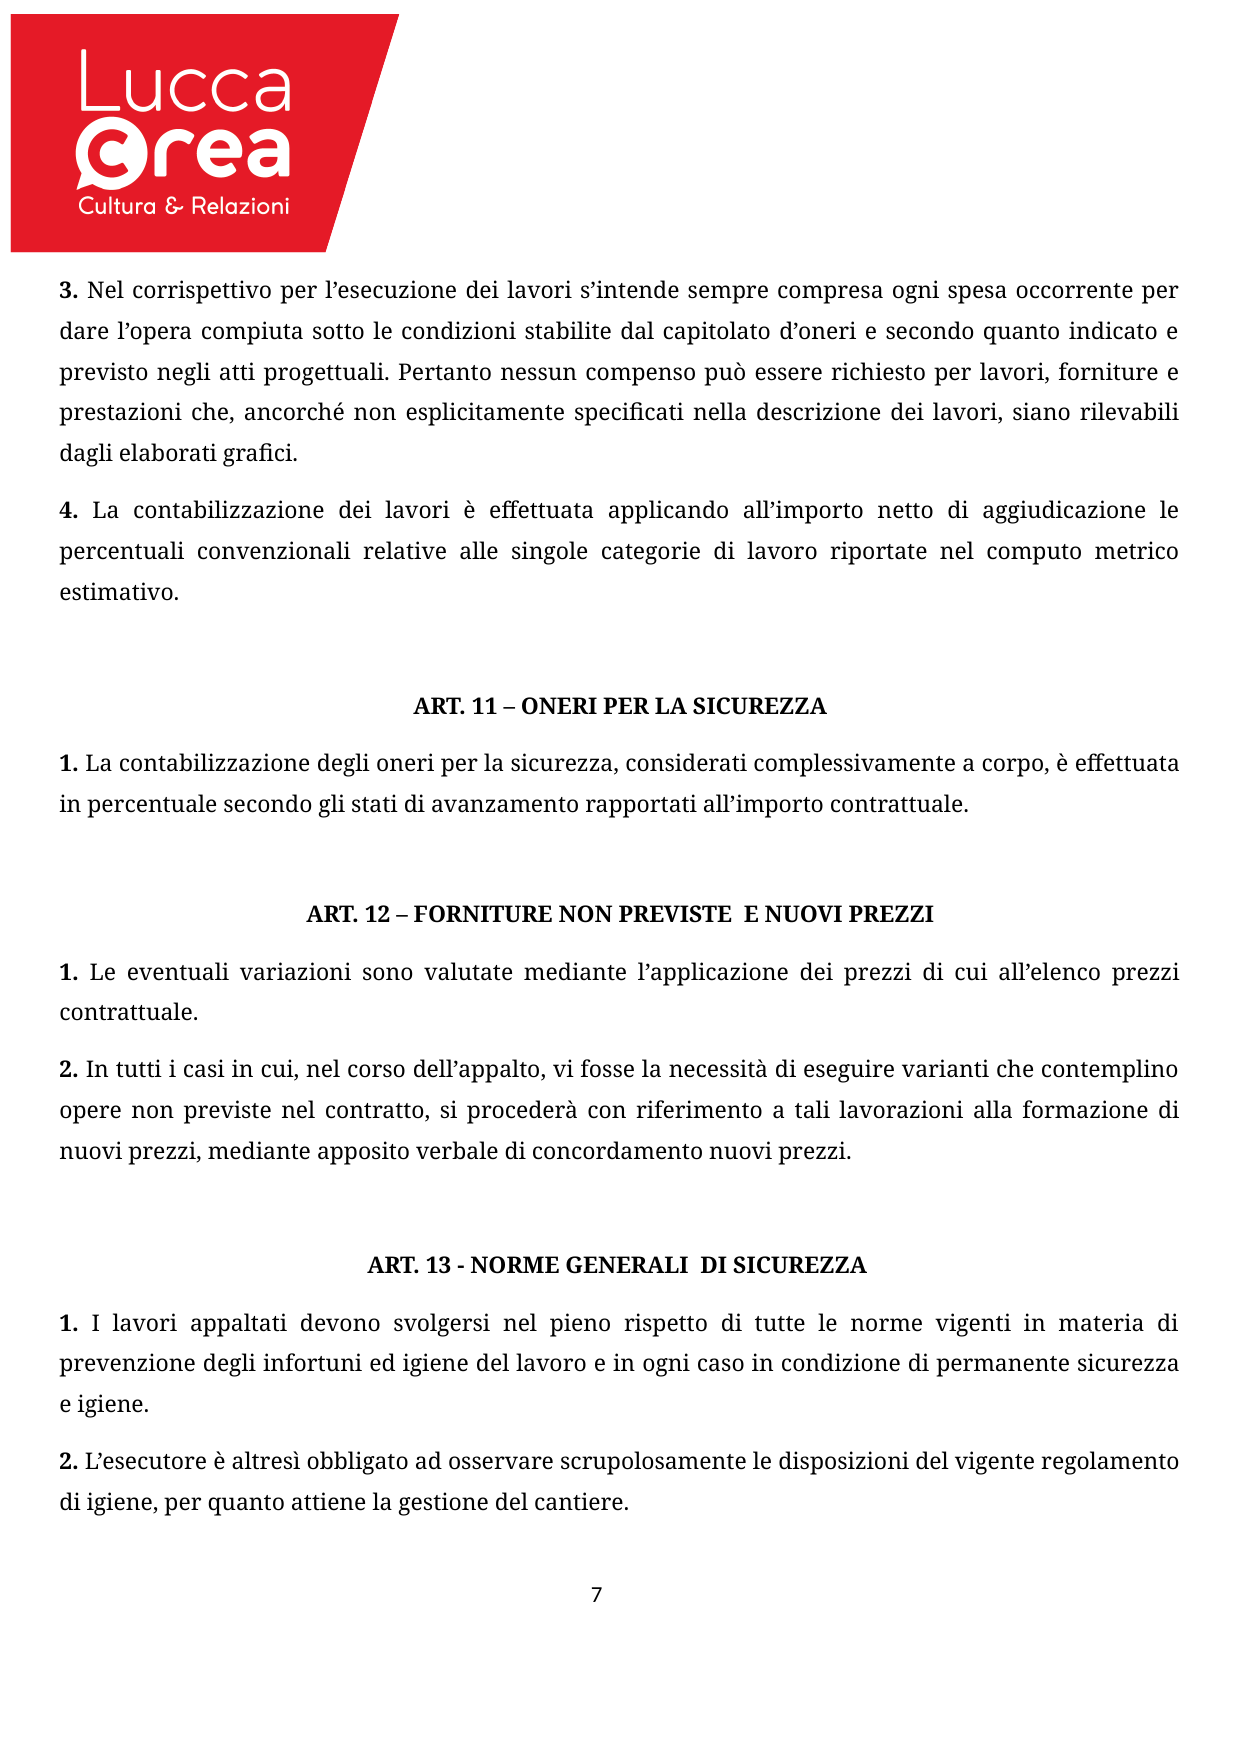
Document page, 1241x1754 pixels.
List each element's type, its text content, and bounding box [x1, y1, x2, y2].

text 1. Le eventuali variazioni sono valutate mediante l’applicazione dei prezzi di cui all’elenco prezzi contrattuale. [59, 956, 1181, 1027]
text 3. Nel corrispettivo per l’esecuzione dei lavori s’intende sempre compresa ogni spesa occorrente per dare l’opera compiuta sotto le condizioni stabilite dal capitolato d’oneri e secondo quanto indicato e previsto negli atti progettuali. Pertanto nessun compenso può essere richiesto per lavori, forniture e prestazioni che, ancorché non esplicitamente specificati nella descrizione dei lavori, siano rilevabili dagli elaborati grafici. [59, 275, 1181, 468]
text ART. 11 – ONERI PER LA SICUREZZA [59, 690, 1181, 721]
text 1. I lavori appaltati devono svolgersi nel pieno rispetto di tutte le norme vigenti in materia di prevenzione degli infortuni ed igiene del lavoro e in ogni caso in condizione di permanente sicurezza e igiene. [59, 1307, 1181, 1419]
text ART. 13 - NORME GENERALI DI SICUREZZA [59, 1249, 1181, 1281]
text ART. 12 – FORNITURE NON PREVISTE E NUOVI PREZZI [59, 898, 1181, 929]
text 2. L’esecutore è altresì obbligato ad osservare scrupolosamente le disposizioni del vigente regolamento di igiene, per quanto attiene la gestione del cantiere. [59, 1445, 1181, 1517]
picture [0, 14, 1241, 275]
text 1. La contabilizzazione degli oneri per la sicurezza, considerati complessivamente a corpo, è effettuata in percentuale secondo gli stati di avanzamento rapportati all’importo contrattuale. [22, 747, 1181, 819]
text 2. In tutti i casi in cui, nel corso dell’appalto, vi fosse la necessità di eseguire varianti che contemplino opere non previste nel contratto, si procederà con riferimento a tali lavorazioni alla formazione di nuovi prezzi, mediante apposito verbale di concordamento nuovi prezzi. [59, 1053, 1181, 1166]
text 4. La contabilizzazione dei lavori è effettuata applicando all’importo netto di aggiudicazione le percentuali convenzionali relative alle singole categorie di lavoro riportate nel computo metrico estimativo. [59, 494, 1181, 607]
